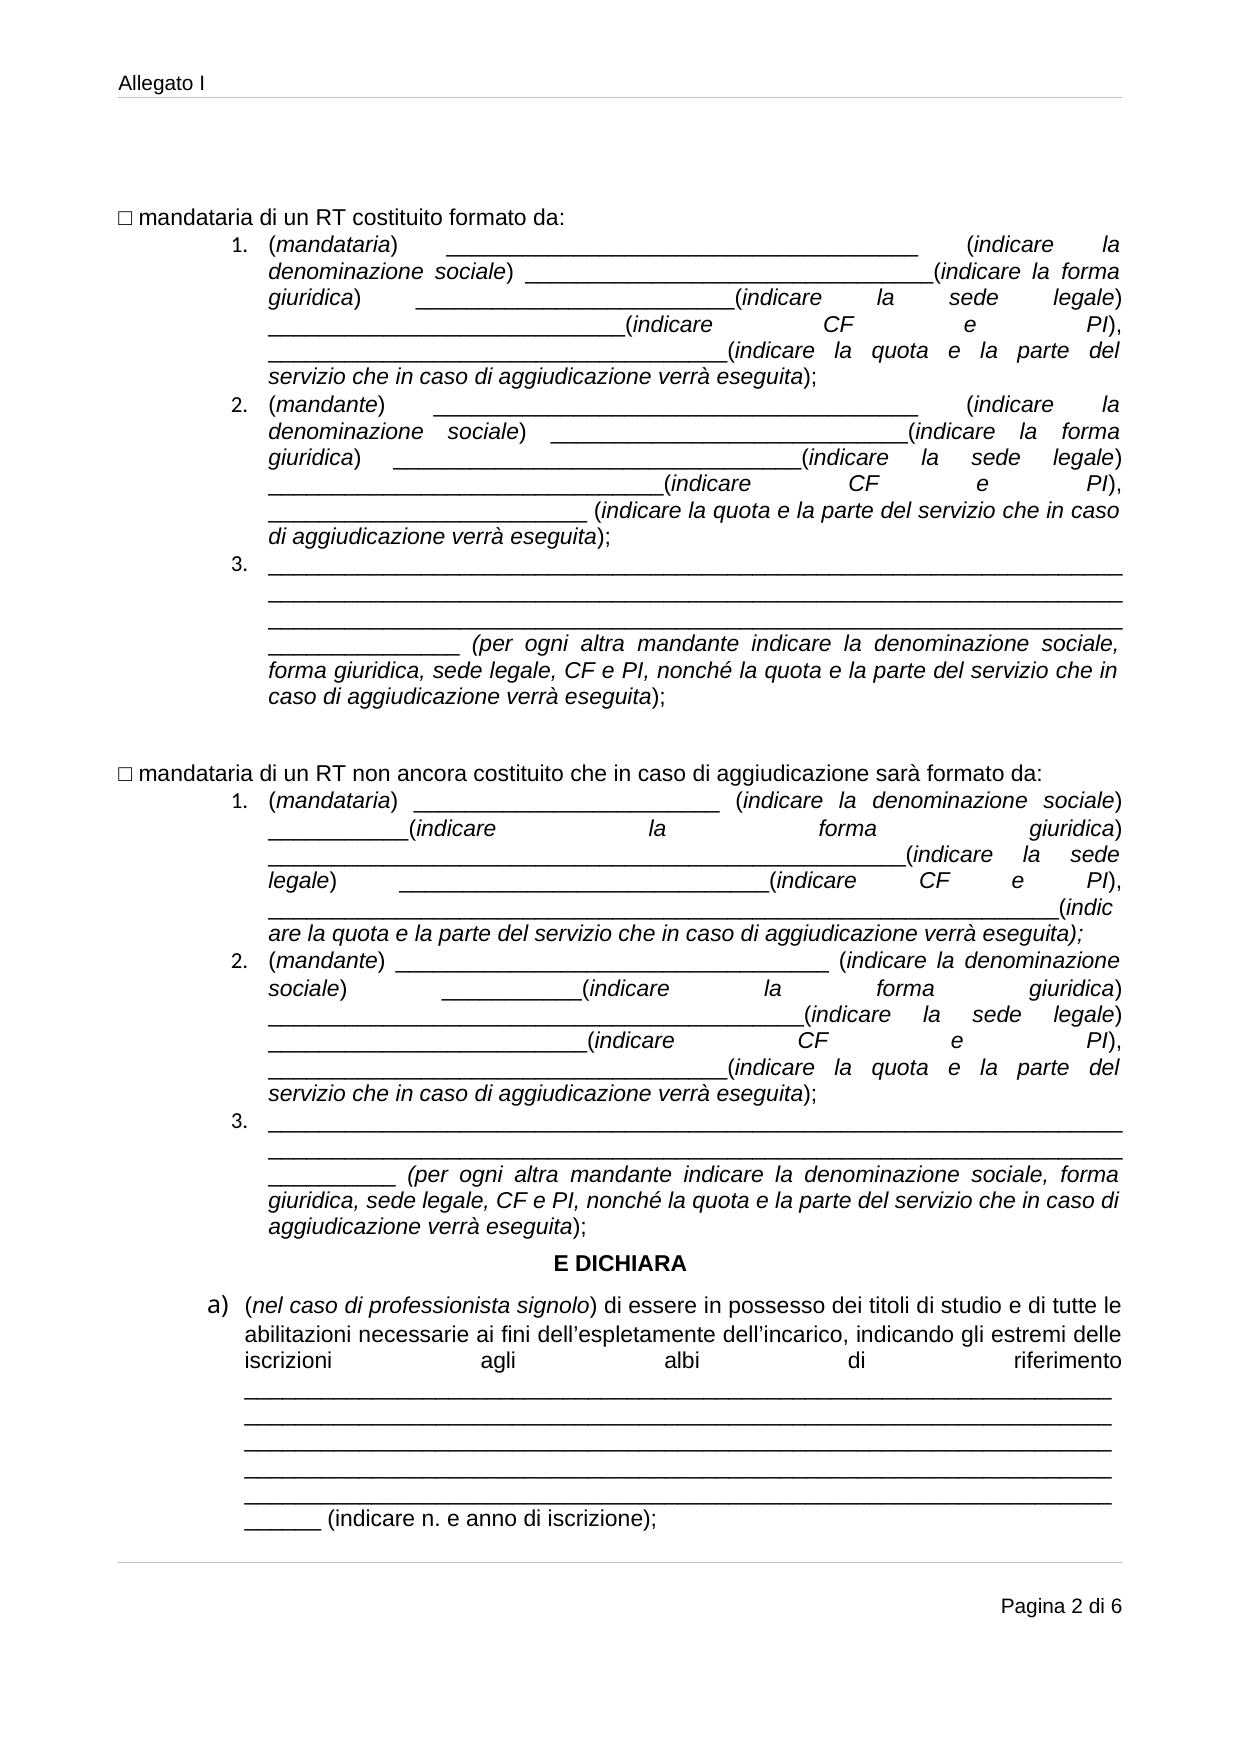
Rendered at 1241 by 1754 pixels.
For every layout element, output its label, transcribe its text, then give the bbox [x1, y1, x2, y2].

list (mandante) __________________________________ (indicare la denominazione sociale) ___________(indicare la forma giuridica) __________________________________________(indicare la sede legale) _________________________(indicare CF e PI), ____________________________________(indicare la quota e la parte del servizio che in caso di aggiudicazione verrà eseguita); [231, 946, 1122, 1106]
list (mandataria) _____________________________________ (indicare la denominazione sociale) ________________________________(indicare la forma giuridica) _________________________(indicare la sede legale) ____________________________(indicare CF e PI), ____________________________________(indicare la quota e la parte del servizio che in caso di aggiudicazione verrà eseguita); [231, 230, 1122, 390]
text □ mandataria di un RT costituito formato da: [118, 203, 1122, 230]
text □ mandataria di un RT non ancora costituito che in caso di aggiudicazione sarà formato da: [118, 760, 1122, 787]
list ________________________________________________________________________________________________________________________________________________ (per ogni altra mandante indicare la denominazione sociale, forma giuridica, sede legale, CF e PI, nonché la quota e la parte del servizio che in caso di aggiudicazione verrà eseguita); [231, 1106, 1122, 1240]
text E DICHIARA [118, 1250, 1122, 1276]
list (mandante) ______________________________________ (indicare la denominazione sociale) ____________________________(indicare la forma giuridica) ________________________________(indicare la sede legale) _______________________________(indicare CF e PI), _________________________ (indicare la quota e la parte del servizio che in caso di aggiudicazione verrà eseguita); [231, 390, 1122, 549]
list ________________________________________________________________________________________________________________________________________________________________________________________________________________________ (per ogni altra mandante indicare la denominazione sociale, forma giuridica, sede legale, CF e PI, nonché la quota e la parte del servizio che in caso di aggiudicazione verrà eseguita); [231, 549, 1122, 709]
list (mandataria) ________________________ (indicare la denominazione sociale) ___________(indicare la forma giuridica) __________________________________________________(indicare la sede legale) _____________________________(indicare CF e PI), ______________________________________________________________(indicare la quota e la parte del servizio che in caso di aggiudicazione verrà eseguita); [231, 787, 1122, 946]
list (nel caso di professionista signolo) di essere in possesso dei titoli di studio e di tutte le abilitazioni necessarie ai fini dell’espletamente dell’incarico, indicando gli estremi delle iscrizioni agli albi di riferimento __________________________________________________________________________________________________________________________________________________________________________________________________________________________________________________________________________________________________________________________________________________________ (indicare n. e anno di iscrizione); [207, 1287, 1122, 1532]
